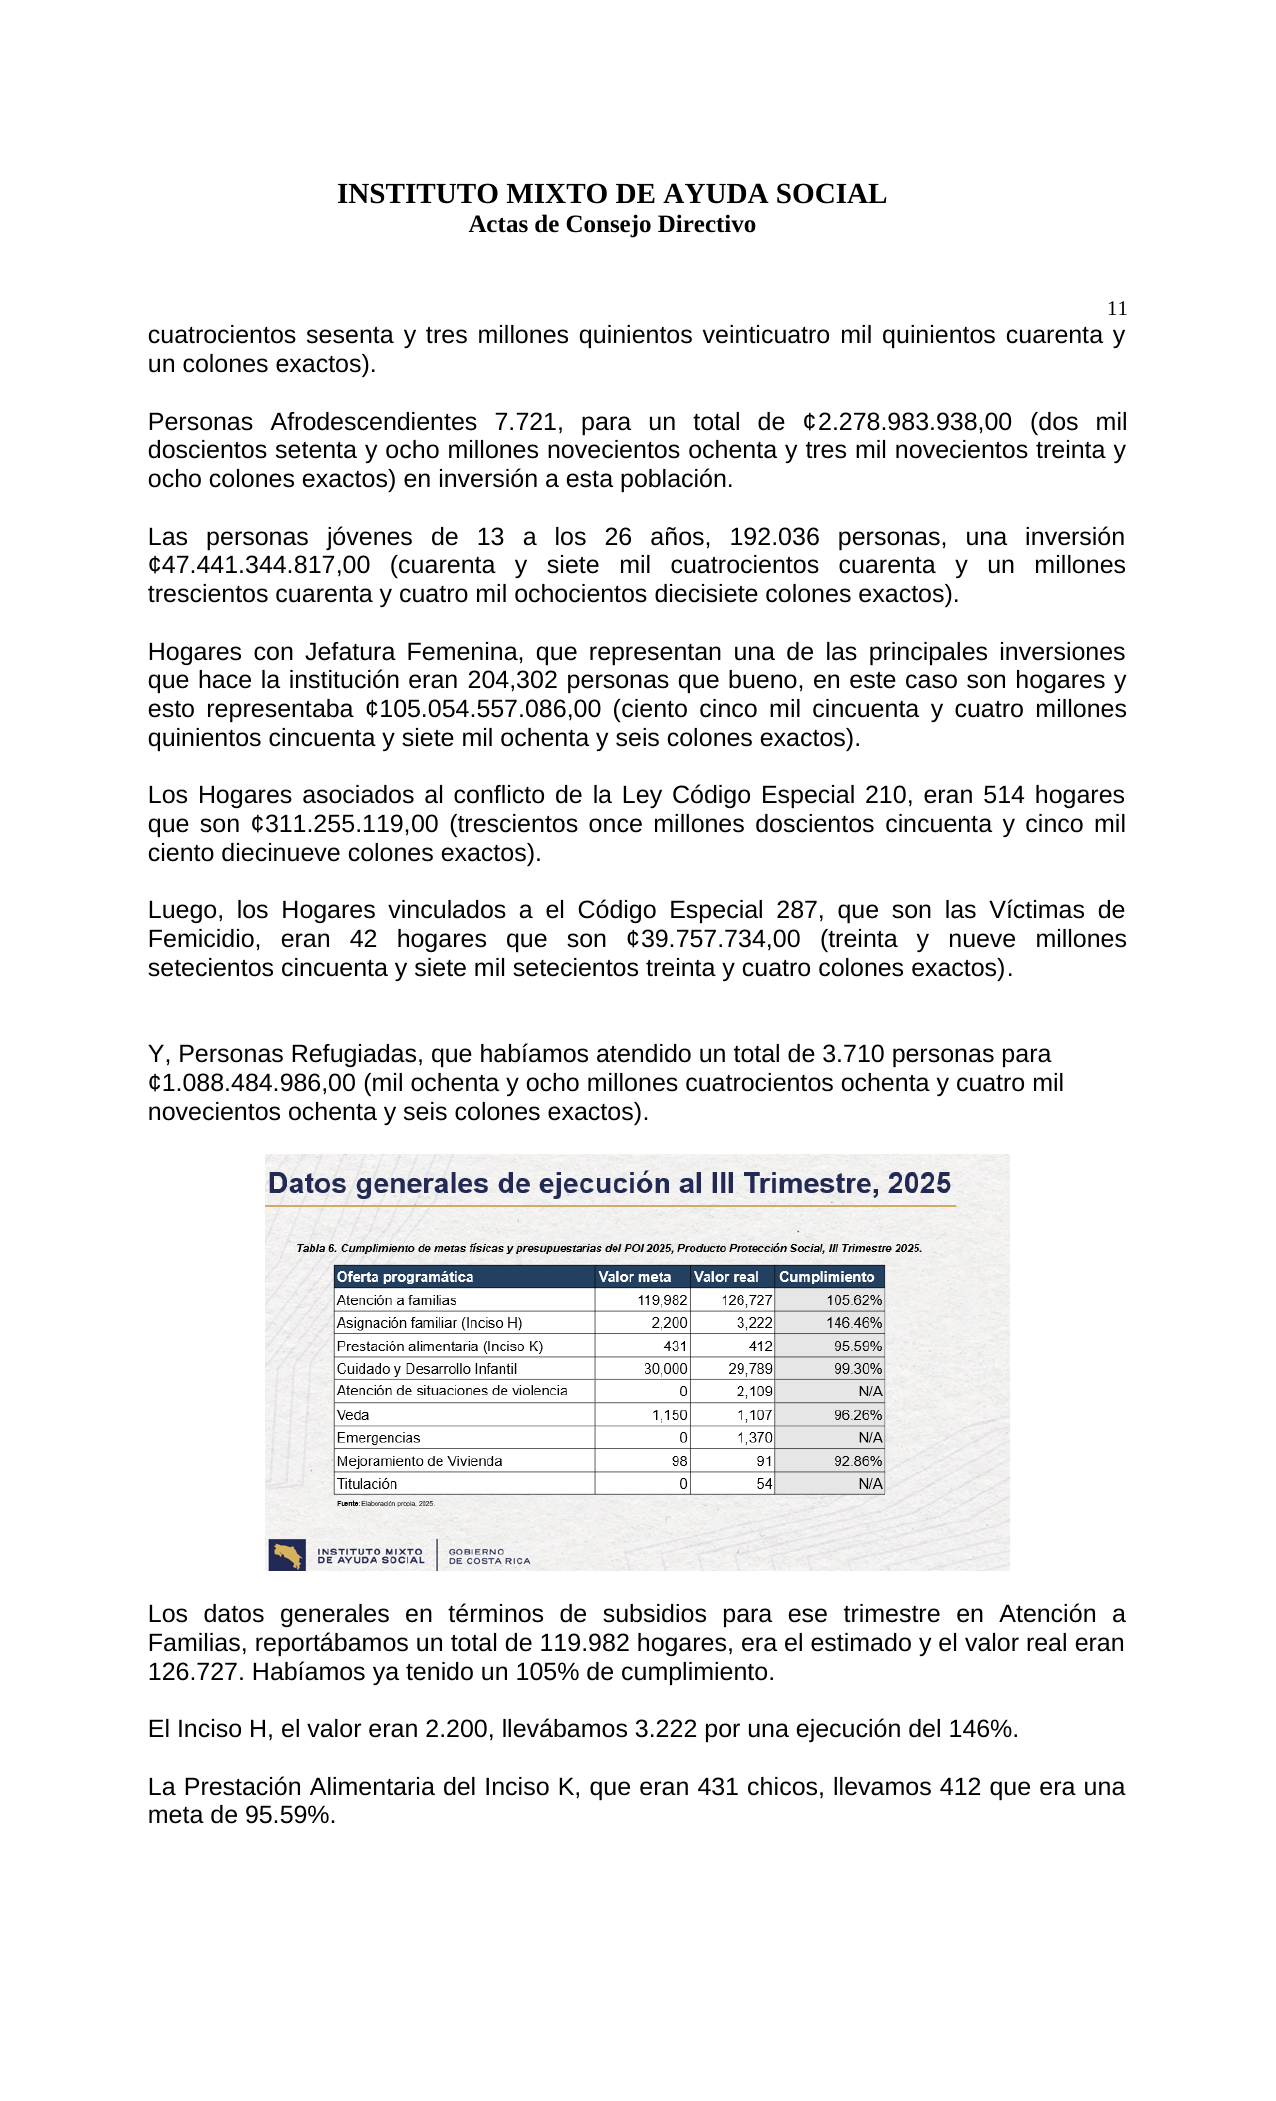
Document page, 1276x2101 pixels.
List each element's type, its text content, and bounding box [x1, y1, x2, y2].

text Luego, los Hogares vinculados a el Código Especial 287, que son las Víctimas de Femicidio, eran 42 hogares que son ¢39.757.734,00 (treinta y nueve millones setecientos cincuenta y siete mil setecientos treinta y cuatro colones exactos). [148, 895, 1127, 982]
text cuatrocientos sesenta y tres millones quinientos veinticuatro mil quinientos cuarenta y un colones exactos). [148, 320, 1127, 378]
text Las personas jóvenes de 13 a los 26 años, 192.036 personas, una inversión ¢47.441.344.817,00 (cuarenta y siete mil cuatrocientos cuarenta y un millones trescientos cuarenta y cuatro mil ochocientos diecisiete colones exactos). [148, 522, 1127, 608]
text Hogares con Jefatura Femenina, que representan una de las principales inversiones que hace la institución eran 204,302 personas que bueno, en este caso son hogares y esto representaba ¢105.054.557.086,00 (ciento cinco mil cincuenta y cuatro millones quinientos cincuenta y siete mil ochenta y seis colones exactos). [148, 637, 1127, 752]
text La Prestación Alimentaria del Inciso K, que eran 431 chicos, llevamos 412 que era una meta de 95.59%. [148, 1772, 1127, 1829]
text El Inciso H, el valor eran 2.200, llevábamos 3.222 por una ejecución del 146%. [148, 1685, 1127, 1743]
text ¢1.088.484.986,00 (mil ochenta y ocho millones cuatrocientos ochenta y cuatro mil novecientos ochenta y seis colones exactos). [148, 1068, 1127, 1125]
text Y, Personas Refugiadas, que habíamos atendido un total de 3.710 personas para [148, 1039, 1127, 1068]
text Personas Afrodescendientes 7.721, para un total de ¢2.278.983.938,00 (dos mil doscientos setenta y ocho millones novecientos ochenta y tres mil novecientos treinta y ocho colones exactos) en inversión a esta población. [148, 407, 1127, 493]
text Los Hogares asociados al conflicto de la Ley Código Especial 210, eran 514 hogares que son ¢311.255.119,00 (trescientos once millones doscientos cincuenta y cinco mil ciento diecinueve colones exactos). [148, 780, 1127, 867]
text Los datos generales en términos de subsidios para ese trimestre en Atención a Familias, reportábamos un total de 119.982 hogares, era el estimado y el valor real eran 126.727. Habíamos ya tenido un 105% de cumplimiento. [148, 1599, 1127, 1685]
